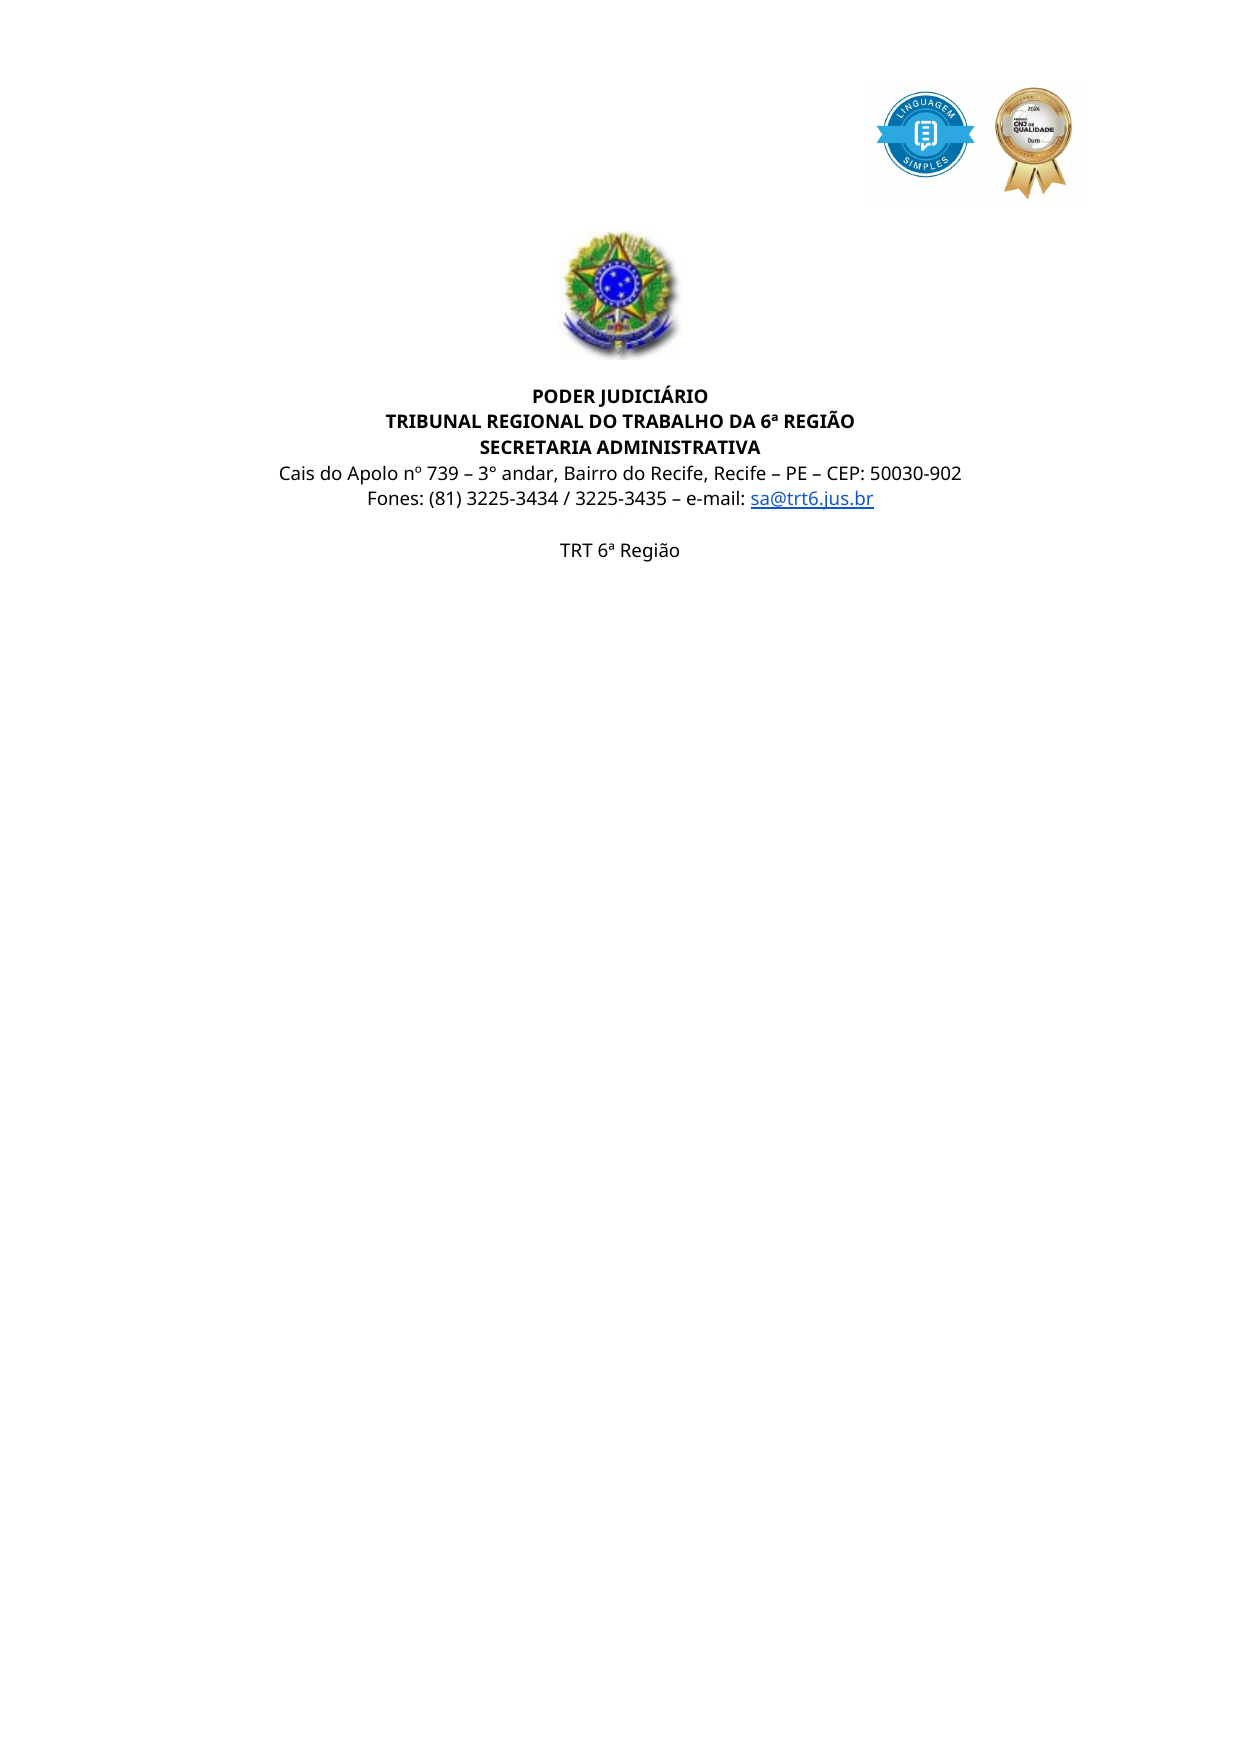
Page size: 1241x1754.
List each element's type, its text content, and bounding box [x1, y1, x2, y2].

text TRT 6ª Região [150, 537, 1090, 563]
picture [559, 231, 682, 360]
picture [864, 79, 1091, 204]
